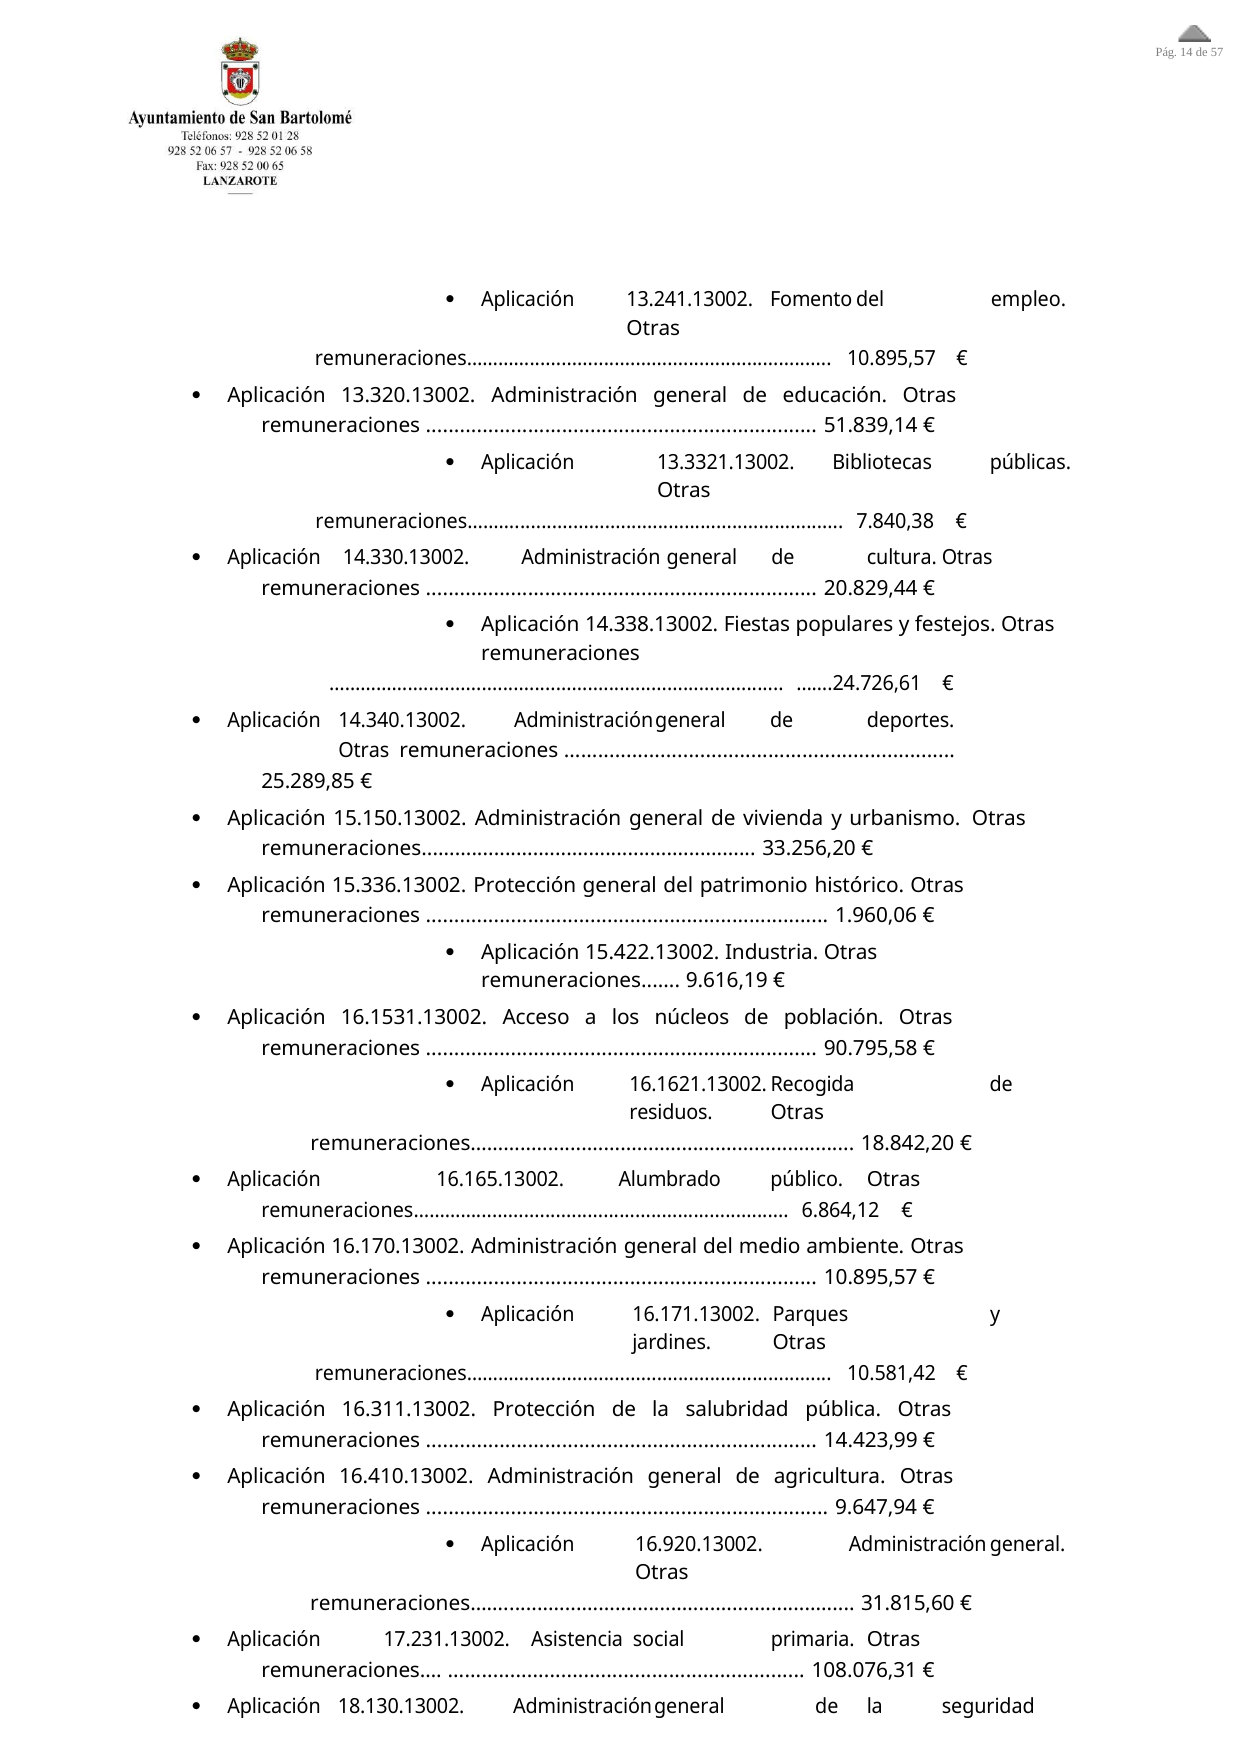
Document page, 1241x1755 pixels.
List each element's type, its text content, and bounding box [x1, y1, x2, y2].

text remuneraciones…………......................................................... 10.895,57 € [258, 343, 1023, 372]
list Aplicación 16.311.13002. Protección de la salubridad pública. Otras remuneraciones ..................................................................... 14.423,99 € [193, 1394, 1046, 1453]
list Aplicación 13.3321.13002. Bibliotecas públicas. Otras [446, 447, 1079, 504]
list Aplicación 15.336.13002. Protección general del patrimonio histórico. Otras remuneraciones ....................................................................... 1.960,06 € [193, 870, 1046, 929]
list Aplicación 16.170.13002. Administración general del medio ambiente. Otras remuneraciones ..................................................................... 10.895,57 € [193, 1232, 1046, 1291]
text remuneraciones………............................................................ 18.842,20 € [258, 1128, 1023, 1156]
list Aplicación 13.241.13002. Fomento del empleo. Otras [446, 284, 1079, 341]
list Aplicación 16.1531.13002. Acceso a los núcleos de población. Otras remuneraciones ..................................................................... 90.795,58 € [193, 1002, 1046, 1061]
list Aplicación 18.130.13002. Administración general de la seguridad [193, 1691, 1046, 1720]
list Aplicación 14.330.13002. Administración general de cultura. Otras remuneraciones ..................................................................... 20.829,44 € [193, 542, 1047, 602]
text ……………….................................................................... …….24.726,61 € [259, 668, 1023, 697]
list Aplicación 16.920.13002. Administración general. Otras [446, 1529, 1079, 1586]
list Aplicación 16.410.13002. Administración general de agricultura. Otras remuneraciones ....................................................................... 9.647,94 € [193, 1461, 1046, 1520]
list Aplicación 16.165.13002. Alumbrado público. Otras remuneraciones…………........................................................... 6.864,12 € [193, 1164, 1047, 1223]
list Aplicación 17.231.13002. Asistencia social primaria. Otras remuneraciones…. ............................................................... 108.076,31 € [193, 1624, 1047, 1683]
list Aplicación 15.422.13002. Industria. Otras remuneraciones....... 9.616,19 € [446, 937, 1079, 994]
text remuneraciones……............................................................... 31.815,60 € [258, 1588, 1023, 1616]
list Aplicación 13.320.13002. Administración general de educación. Otras remuneraciones ..................................................................... 51.839,14 € [193, 380, 1046, 439]
list Aplicación 16.1621.13002. Recogida de residuos. Otras [446, 1069, 1079, 1126]
list Aplicación 14.338.13002. Fiestas populares y festejos. Otras remuneraciones [446, 609, 1079, 666]
list Aplicación 14.340.13002. Administración general de deportes. Otras remuneraciones ..................................................................... 25.289,85 € [193, 705, 1046, 794]
text remuneraciones……….............................................................. 7.840,38 € [258, 506, 1023, 534]
text remuneraciones…………......................................................... 10.581,42 € [258, 1358, 1023, 1386]
list Aplicación 16.171.13002. Parques y jardines. Otras [446, 1299, 1079, 1356]
list Aplicación 15.150.13002. Administración general de vivienda y urbanismo. Otras remuneraciones............................................................ 33.256,20 € [193, 803, 1046, 862]
